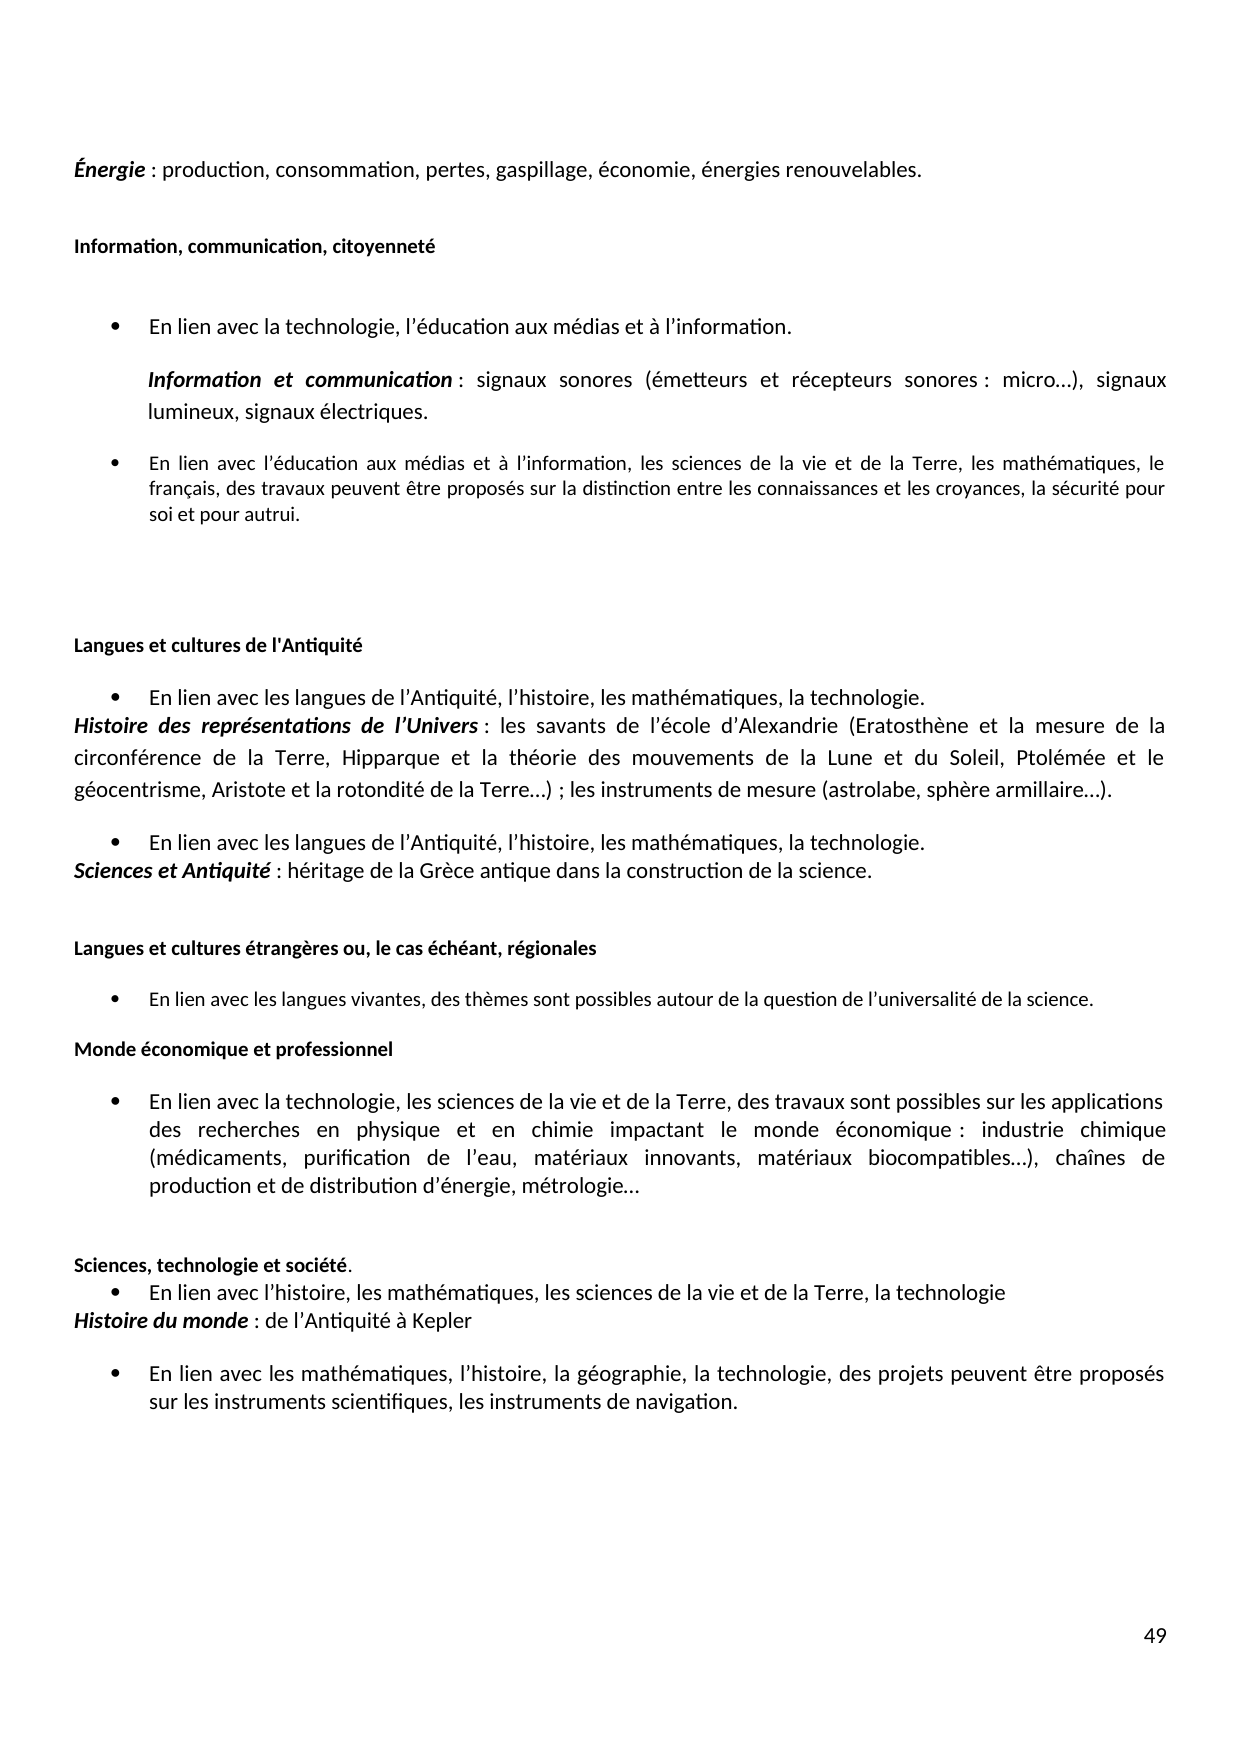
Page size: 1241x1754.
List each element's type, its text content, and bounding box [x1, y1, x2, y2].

list En lien avec la technologie, les sciences de la vie et de la Terre, des travaux sont possibles sur les applications des recherches en physique et en chimie impactant le monde économique : industrie chimique (médicaments, purification de l’eau, matériaux innovants, matériaux biocompatibles…), chaînes de production et de distribution d’énergie, métrologie… [111, 1087, 1167, 1199]
list En lien avec les langues de l’Antiquité, l’histoire, les mathématiques, la technologie. [111, 683, 1167, 711]
list En lien avec les mathématiques, l’histoire, la géographie, la technologie, des projets peuvent être proposés sur les instruments scientifiques, les instruments de navigation. [111, 1359, 1167, 1415]
text Langues et cultures étrangères ou, le cas échéant, régionales [74, 909, 1167, 960]
list En lien avec la technologie, l’éducation aux médias et à l’information. [111, 312, 1167, 340]
text Monde économique et professionnel [74, 1011, 1167, 1062]
text Information et communication : signaux sonores (émetteurs et récepteurs sonores : micro…), signaux lumineux, signaux électriques. [148, 365, 1167, 425]
list En lien avec les langues de l’Antiquité, l’histoire, les mathématiques, la technologie. [111, 828, 1167, 857]
text Histoire du monde : de l’Antiquité à Kepler [74, 1306, 1167, 1334]
text Information, communication, citoyenneté [74, 233, 1167, 259]
text Sciences et Antiquité : héritage de la Grèce antique dans la construction de la science. [74, 857, 1167, 884]
text Langues et cultures de l'Antiquité [74, 632, 1167, 658]
list En lien avec l’éducation aux médias et à l’information, les sciences de la vie et de la Terre, les mathématiques, le français, des travaux peuvent être proposés sur la distinction entre les connaissances et les croyances, la sécurité pour soi et pour autrui. [111, 450, 1167, 526]
list En lien avec l’histoire, les mathématiques, les sciences de la vie et de la Terre, la technologie [111, 1278, 1167, 1306]
text Sciences, technologie et société. [74, 1253, 1167, 1278]
list En lien avec les langues vivantes, des thèmes sont possibles autour de la question de l’universalité de la science. [111, 986, 1167, 1011]
text Énergie : production, consommation, pertes, gaspillage, économie, énergies renouvelables. [74, 155, 1167, 183]
text Histoire des représentations de l’Univers : les savants de l’école d’Alexandrie (Eratosthène et la mesure de la circonférence de la Terre, Hipparque et la théorie des mouvements de la Lune et du Soleil, Ptolémée et le géocentrisme, Aristote et la rotondité de la Terre…) ; les instruments de mesure (astrolabe, sphère armillaire…). [74, 711, 1167, 803]
